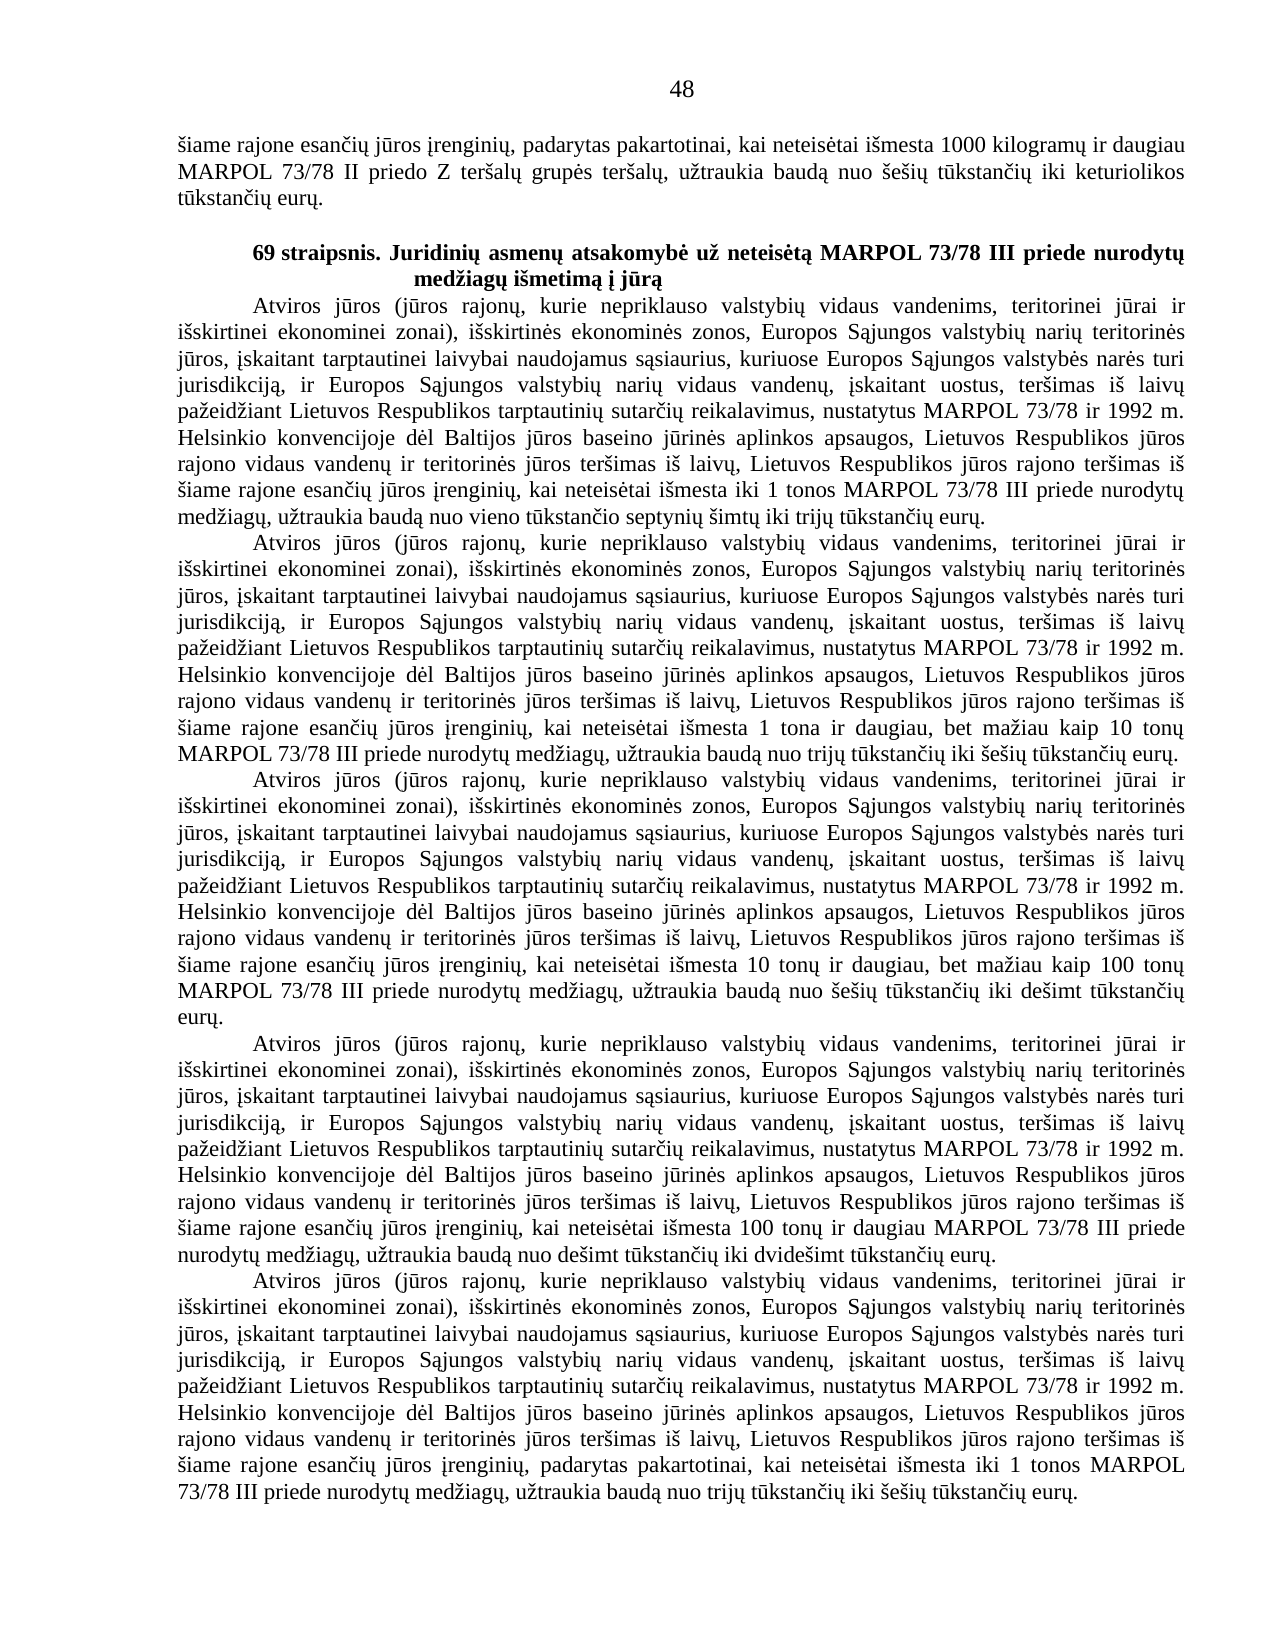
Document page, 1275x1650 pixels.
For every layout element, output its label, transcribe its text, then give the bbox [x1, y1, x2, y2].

text 69 straipsnis. Juridinių asmenų atsakomybė už neteisėtą MARPOL 73/78 III priede nurodytų medžiagų išmetimą į jūrą [252, 239, 1186, 292]
text Atviros jūros (jūros rajonų, kurie nepriklauso valstybių vidaus vandenims, teritorinei jūrai ir išskirtinei ekonominei zonai), išskirtinės ekonominės zonos, Europos Sąjungos valstybių narių teritorinės jūros, įskaitant tarptautinei laivybai naudojamus sąsiaurius, kuriuose Europos Sąjungos valstybės narės turi jurisdikciją, ir Europos Sąjungos valstybių narių vidaus vandenų, įskaitant uostus, teršimas iš laivų pažeidžiant Lietuvos Respublikos tarptautinių sutarčių reikalavimus, nustatytus MARPOL 73/78 ir 1992 m. Helsinkio konvencijoje dėl Baltijos jūros baseino jūrinės aplinkos apsaugos, Lietuvos Respublikos jūros rajono vidaus vandenų ir teritorinės jūros teršimas iš laivų, Lietuvos Respublikos jūros rajono teršimas iš šiame rajone esančių jūros įrenginių, padarytas pakartotinai, kai neteisėtai išmesta iki 1 tonos MARPOL 73/78 III priede nurodytų medžiagų, užtraukia baudą nuo trijų tūkstančių iki šešių tūkstančių eurų. [177, 1267, 1186, 1504]
text Atviros jūros (jūros rajonų, kurie nepriklauso valstybių vidaus vandenims, teritorinei jūrai ir išskirtinei ekonominei zonai), išskirtinės ekonominės zonos, Europos Sąjungos valstybių narių teritorinės jūros, įskaitant tarptautinei laivybai naudojamus sąsiaurius, kuriuose Europos Sąjungos valstybės narės turi jurisdikciją, ir Europos Sąjungos valstybių narių vidaus vandenų, įskaitant uostus, teršimas iš laivų pažeidžiant Lietuvos Respublikos tarptautinių sutarčių reikalavimus, nustatytus MARPOL 73/78 ir 1992 m. Helsinkio konvencijoje dėl Baltijos jūros baseino jūrinės aplinkos apsaugos, Lietuvos Respublikos jūros rajono vidaus vandenų ir teritorinės jūros teršimas iš laivų, Lietuvos Respublikos jūros rajono teršimas iš šiame rajone esančių jūros įrenginių, kai neteisėtai išmesta 100 tonų ir daugiau MARPOL 73/78 III priede nurodytų medžiagų, užtraukia baudą nuo dešimt tūkstančių iki dvidešimt tūkstančių eurų. [177, 1030, 1186, 1267]
text Atviros jūros (jūros rajonų, kurie nepriklauso valstybių vidaus vandenims, teritorinei jūrai ir išskirtinei ekonominei zonai), išskirtinės ekonominės zonos, Europos Sąjungos valstybių narių teritorinės jūros, įskaitant tarptautinei laivybai naudojamus sąsiaurius, kuriuose Europos Sąjungos valstybės narės turi jurisdikciją, ir Europos Sąjungos valstybių narių vidaus vandenų, įskaitant uostus, teršimas iš laivų pažeidžiant Lietuvos Respublikos tarptautinių sutarčių reikalavimus, nustatytus MARPOL 73/78 ir 1992 m. Helsinkio konvencijoje dėl Baltijos jūros baseino jūrinės aplinkos apsaugos, Lietuvos Respublikos jūros rajono vidaus vandenų ir teritorinės jūros teršimas iš laivų, Lietuvos Respublikos jūros rajono teršimas iš šiame rajone esančių jūros įrenginių, kai neteisėtai išmesta 10 tonų ir daugiau, bet mažiau kaip 100 tonų MARPOL 73/78 III priede nurodytų medžiagų, užtraukia baudą nuo šešių tūkstančių iki dešimt tūkstančių eurų. [177, 766, 1186, 1030]
text Atviros jūros (jūros rajonų, kurie nepriklauso valstybių vidaus vandenims, teritorinei jūrai ir išskirtinei ekonominei zonai), išskirtinės ekonominės zonos, Europos Sąjungos valstybių narių teritorinės jūros, įskaitant tarptautinei laivybai naudojamus sąsiaurius, kuriuose Europos Sąjungos valstybės narės turi jurisdikciją, ir Europos Sąjungos valstybių narių vidaus vandenų, įskaitant uostus, teršimas iš laivų pažeidžiant Lietuvos Respublikos tarptautinių sutarčių reikalavimus, nustatytus MARPOL 73/78 ir 1992 m. Helsinkio konvencijoje dėl Baltijos jūros baseino jūrinės aplinkos apsaugos, Lietuvos Respublikos jūros rajono vidaus vandenų ir teritorinės jūros teršimas iš laivų, Lietuvos Respublikos jūros rajono teršimas iš šiame rajone esančių jūros įrenginių, kai neteisėtai išmesta iki 1 tonos MARPOL 73/78 III priede nurodytų medžiagų, užtraukia baudą nuo vieno tūkstančio septynių šimtų iki trijų tūkstančių eurų. [177, 292, 1186, 529]
text šiame rajone esančių jūros įrenginių, padarytas pakartotinai, kai neteisėtai išmesta 1000 kilogramų ir daugiau MARPOL 73/78 II priedo Z teršalų grupės teršalų, užtraukia baudą nuo šešių tūkstančių iki keturiolikos tūkstančių eurų. [177, 131, 1186, 210]
text Atviros jūros (jūros rajonų, kurie nepriklauso valstybių vidaus vandenims, teritorinei jūrai ir išskirtinei ekonominei zonai), išskirtinės ekonominės zonos, Europos Sąjungos valstybių narių teritorinės jūros, įskaitant tarptautinei laivybai naudojamus sąsiaurius, kuriuose Europos Sąjungos valstybės narės turi jurisdikciją, ir Europos Sąjungos valstybių narių vidaus vandenų, įskaitant uostus, teršimas iš laivų pažeidžiant Lietuvos Respublikos tarptautinių sutarčių reikalavimus, nustatytus MARPOL 73/78 ir 1992 m. Helsinkio konvencijoje dėl Baltijos jūros baseino jūrinės aplinkos apsaugos, Lietuvos Respublikos jūros rajono vidaus vandenų ir teritorinės jūros teršimas iš laivų, Lietuvos Respublikos jūros rajono teršimas iš šiame rajone esančių jūros įrenginių, kai neteisėtai išmesta 1 tona ir daugiau, bet mažiau kaip 10 tonų MARPOL 73/78 III priede nurodytų medžiagų, užtraukia baudą nuo trijų tūkstančių iki šešių tūkstančių eurų. [177, 529, 1186, 766]
